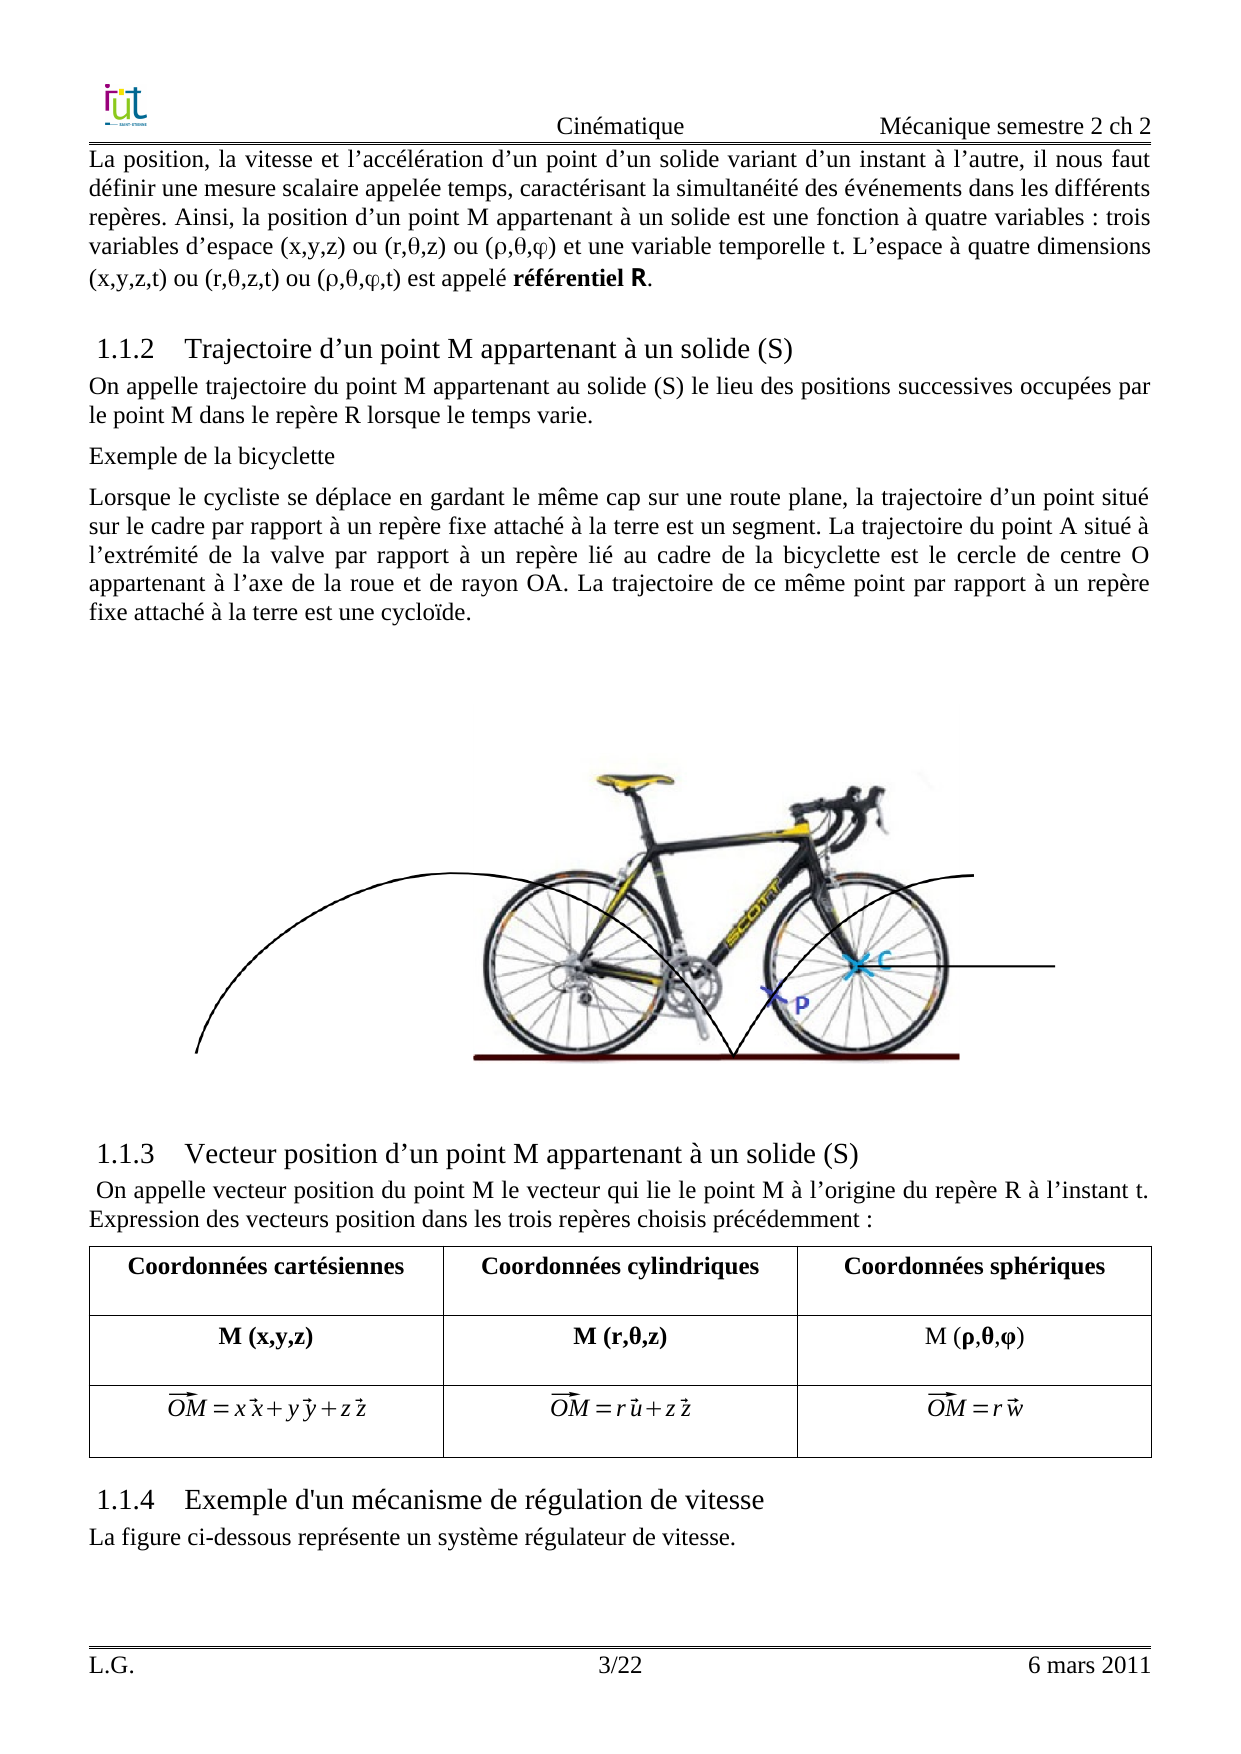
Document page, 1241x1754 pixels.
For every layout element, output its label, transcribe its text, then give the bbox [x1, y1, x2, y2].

table_cell [444, 1386, 797, 1457]
picture [105, 84, 147, 126]
table_cell M (x,y,z) [90, 1316, 443, 1385]
text Lorsque le cycliste se déplace en gardant le même cap sur une route plane, la trajectoire d’un point situé sur le cadre par rapport à un repère fixe attaché à la terre est un segment. La trajectoire du point A situé à l’extrémité de la valve par rapport à un repère lié au cadre de la bicyclette est le cercle de centre O appartenant à l’axe de la roue et de rayon OA. La trajectoire de ce même point par rapport à un repère fixe attaché à la terre est une cycloïde. [89, 482, 1151, 626]
text La figure ci-dessous représente un système régulateur de vitesse. [89, 1522, 1151, 1551]
text On appelle vecteur position du point M le vecteur qui lie le point M à l’origine du repère R à l’instant t. Expression des vecteurs position dans les trois repères choisis précédemment : [89, 1176, 1151, 1233]
picture [182, 704, 1058, 1064]
table_header Coordonnées cylindriques [444, 1247, 797, 1315]
subtitle Vecteur position d’un point M appartenant à un solide (S) [89, 1136, 1151, 1169]
subtitle Exemple d'un mécanisme de régulation de vitesse [89, 1482, 1151, 1516]
text On appelle trajectoire du point M appartenant au solide (S) le lieu des positions successives occupées par le point M dans le repère R lorsque le temps varie. [89, 371, 1151, 428]
table_header Coordonnées cartésiennes [90, 1247, 443, 1315]
table_cell M (r,θ,z) [444, 1316, 797, 1385]
text La position, la vitesse et l’accélération d’un point d’un solide variant d’un instant à l’autre, il nous faut définir une mesure scalaire appelée temps, caractérisant la simultanéité des événements dans les différents repères. Ainsi, la position d’un point M appartenant à un solide est une fonction à quatre variables : trois variables d’espace (x,y,z) ou (r,q,z) ou (r,q,j) et une variable temporelle t. L’espace à quatre dimensions (x,y,z,t) ou (r,q,z,t) ou (r,q,j,t) est appelé référentiel R. [89, 145, 1151, 294]
text Exemple de la bicyclette [89, 441, 1151, 470]
table_cell [90, 1386, 443, 1457]
subtitle Trajectoire d’un point M appartenant à un solide (S) [89, 331, 1151, 365]
table_cell M (ρ,θ,φ) [798, 1316, 1151, 1385]
table_cell [798, 1386, 1151, 1457]
table_header Coordonnées sphériques [798, 1247, 1151, 1315]
